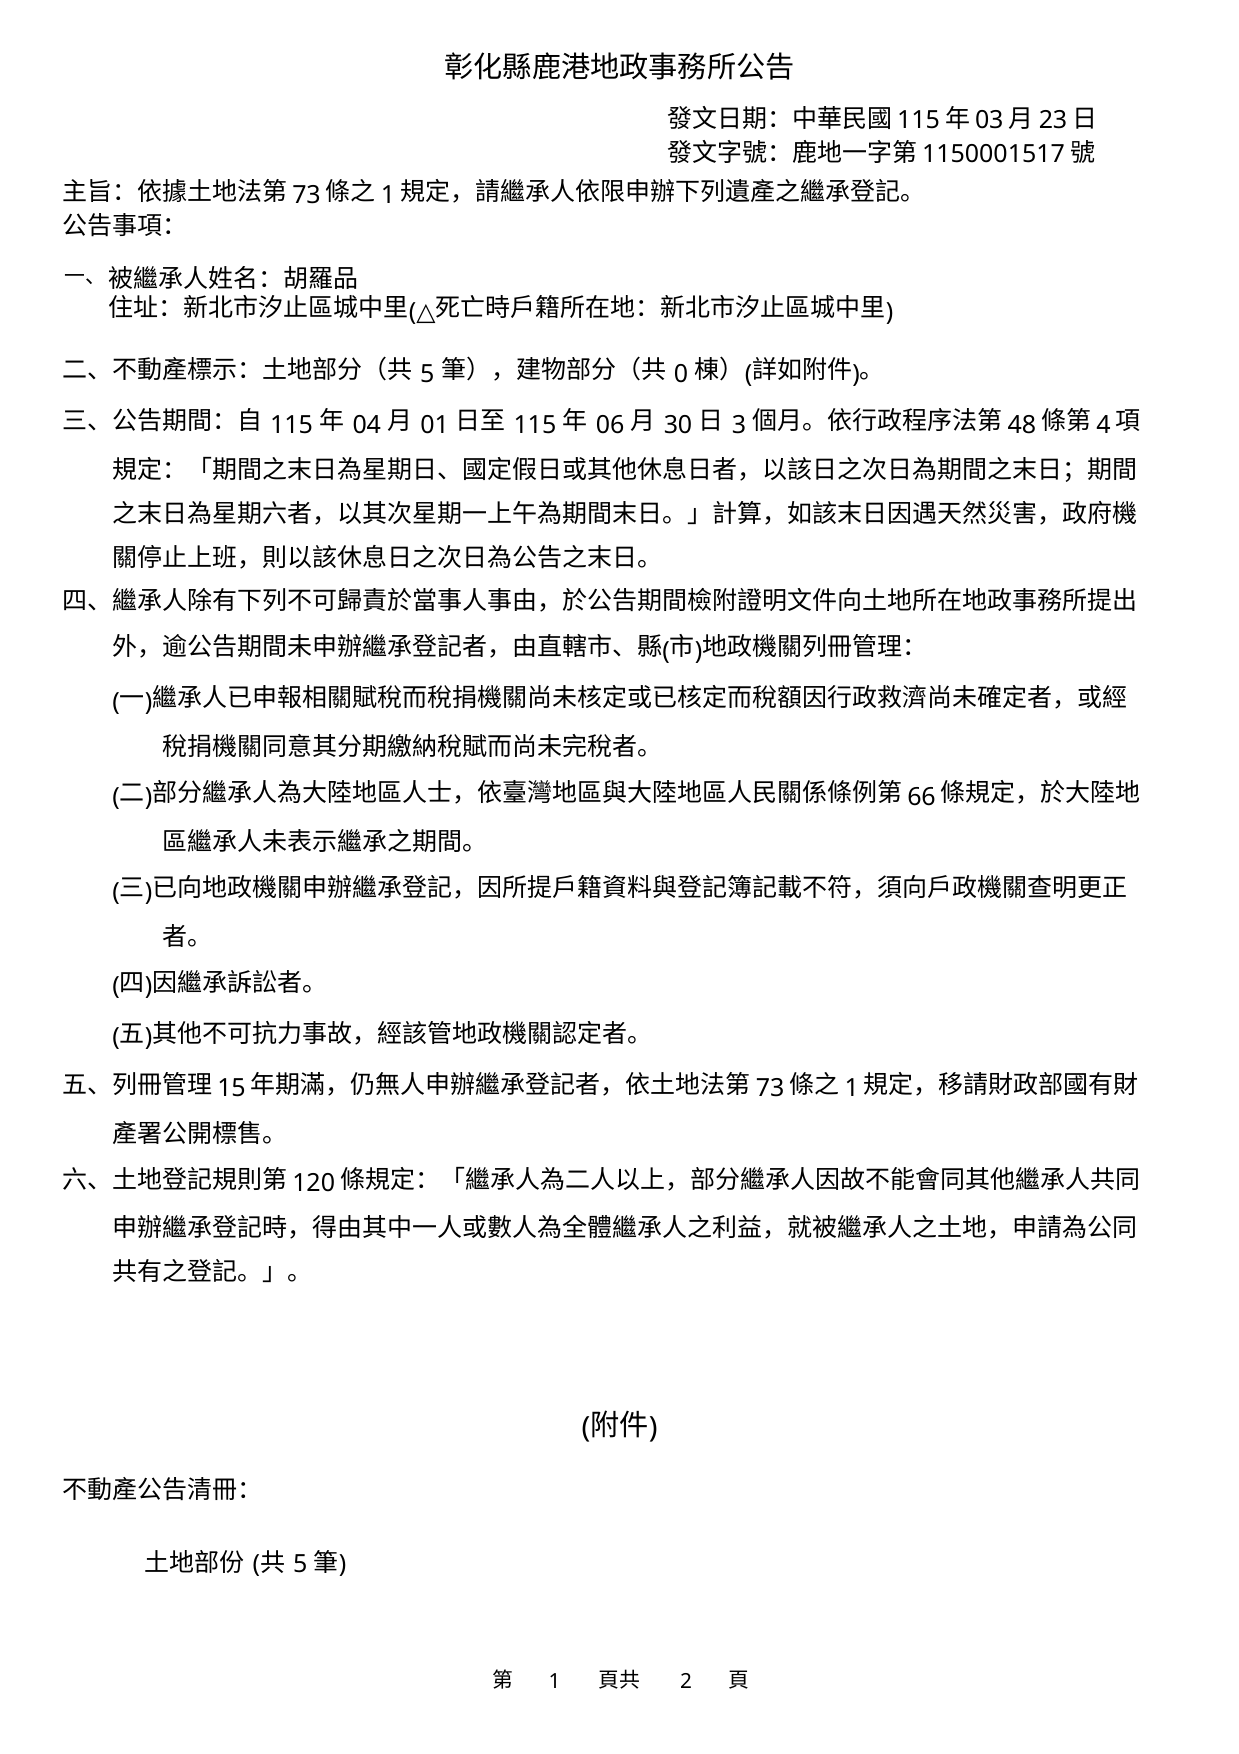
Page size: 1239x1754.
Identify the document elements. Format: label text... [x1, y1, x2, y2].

table_cell [653, 1355, 667, 1395]
table_cell [585, 1600, 653, 1660]
table_cell [0, 1660, 62, 1701]
table_cell [0, 1600, 62, 1660]
table_cell [1177, 264, 1239, 315]
table_cell (附件) [62, 1395, 1177, 1456]
table_cell [759, 1355, 1177, 1395]
table_cell [1177, 1600, 1239, 1660]
table_header [718, 0, 759, 41]
table_cell 1 [523, 1660, 585, 1701]
table_cell [585, 95, 653, 177]
table_cell [109, 1600, 482, 1660]
table_cell 發文日期：中華民國115年03月23日 發文字號：鹿地一字第1150001517號 [667, 95, 1177, 177]
table_cell [667, 1600, 718, 1660]
table_header [483, 0, 523, 41]
table_cell [109, 95, 482, 177]
table_cell [0, 41, 62, 94]
table_cell [1177, 1355, 1239, 1395]
table_cell 土地部份 (共 5 筆) [62, 1529, 1177, 1600]
table_cell [759, 1660, 1177, 1701]
table_cell [585, 1355, 653, 1395]
table_cell 一、 [62, 264, 109, 315]
table_cell [1177, 177, 1239, 264]
table_header [523, 0, 585, 41]
table_cell [523, 95, 585, 177]
table_cell [523, 1355, 585, 1395]
table_cell [109, 1355, 482, 1395]
table_cell [62, 95, 109, 177]
table_cell [483, 95, 523, 177]
table_cell 頁共 [585, 1660, 653, 1701]
table_cell 被繼承人姓名：胡羅品 住址：新北市汐止區城中里(△死亡時戶籍所在地：新北市汐止區城中里) [109, 264, 1177, 356]
table_header [109, 0, 482, 41]
table_cell [0, 356, 62, 1354]
table_cell [0, 1529, 62, 1600]
table_cell 不動產公告清冊： [62, 1456, 1177, 1528]
table_cell [1177, 315, 1239, 356]
table_cell [62, 315, 109, 356]
table_cell [483, 1600, 523, 1660]
table_cell [0, 315, 62, 356]
table_cell 二、不動產標示：土地部分（共 5 筆），建物部分（共 0 棟）(詳如附件)。 三、公告期間：自 115 年 04 月 01 日至 115 年 06 月 30 日 3 個月。依行政程序法第48條第4項 規定：「期間之末日為星期日、國定假日或其他休息日者，以該日之次日為期間之末日；期間 之末日為星期六者，以其次星期一上午為期間末日。」計算，如該末日因遇天然災害，政府機 關停止上班，則以該休息日之次日為公告之末日。 四、繼承人除有下列不可歸責於當事人事由，於公告期間檢附證明文件向土地所在地政事務所提出 外，逾公告期間未申辦繼承登記者，由直轄市、縣(市)地政機關列冊管理： (一)繼承人已申報相關賦稅而稅捐機關尚未核定或已核定而稅額因行政救濟尚未確定者，或經 稅捐機關同意其分期繳納稅賦而尚未完稅者。 (二)部分繼承人為大陸地區人士，依臺灣地區與大陸地區人民關係條例第66條規定，於大陸地 區繼承人未表示繼承之期間。 (三)已向地政機關申辦繼承登記，因所提戶籍資料與登記簿記載不符，須向戶政機關查明更正 者。 (四)因繼承訴訟者。 (五)其他不可抗力事故，經該管地政機關認定者。 五、列冊管理15年期滿，仍無人申辦繼承登記者，依土地法第73條之1規定，移請財政部國有財 產署公開標售。 六、土地登記規則第120條規定：「繼承人為二人以上，部分繼承人因故不能會同其他繼承人共同 申辦繼承登記時，得由其中一人或數人為全體繼承人之利益，就被繼承人之土地，申請為公同 共有之登記。」。 [62, 356, 1177, 1354]
table_header [585, 0, 653, 41]
table_cell [718, 1355, 759, 1395]
table_cell [759, 1600, 1177, 1660]
table_cell 第 [483, 1660, 523, 1701]
table_cell [1177, 41, 1239, 94]
table_cell [0, 177, 62, 264]
table_cell [0, 1456, 62, 1528]
table_cell [62, 1660, 109, 1701]
table_cell [62, 1355, 109, 1395]
table_cell [1177, 1456, 1239, 1528]
table_cell [653, 95, 667, 177]
table_cell [667, 1355, 718, 1395]
table_cell 彰化縣鹿港地政事務所公告 [62, 41, 1177, 94]
table_cell 2 [653, 1660, 718, 1701]
table_cell [0, 1355, 62, 1395]
table_header [759, 0, 1177, 41]
table_header [667, 0, 718, 41]
table_cell [0, 264, 62, 315]
table_cell [1177, 1660, 1239, 1701]
table_cell [0, 1395, 62, 1456]
table_cell [109, 1660, 482, 1701]
table_cell [653, 1600, 667, 1660]
table_header [1177, 0, 1239, 41]
table_header [653, 0, 667, 41]
table_cell [483, 1355, 523, 1395]
table_cell [1177, 1529, 1239, 1600]
table_cell [1177, 356, 1239, 1354]
table_cell [62, 1600, 109, 1660]
table_cell [1177, 95, 1239, 177]
table_cell [523, 1600, 585, 1660]
table_header [0, 0, 62, 41]
table_header [62, 0, 109, 41]
table_cell [0, 95, 62, 177]
table_cell [718, 1600, 759, 1660]
table_cell 主旨：依據土地法第73條之1規定，請繼承人依限申辦下列遺產之繼承登記。 公告事項： [62, 177, 1177, 264]
table_cell [1177, 1395, 1239, 1456]
table_cell 頁 [718, 1660, 759, 1701]
